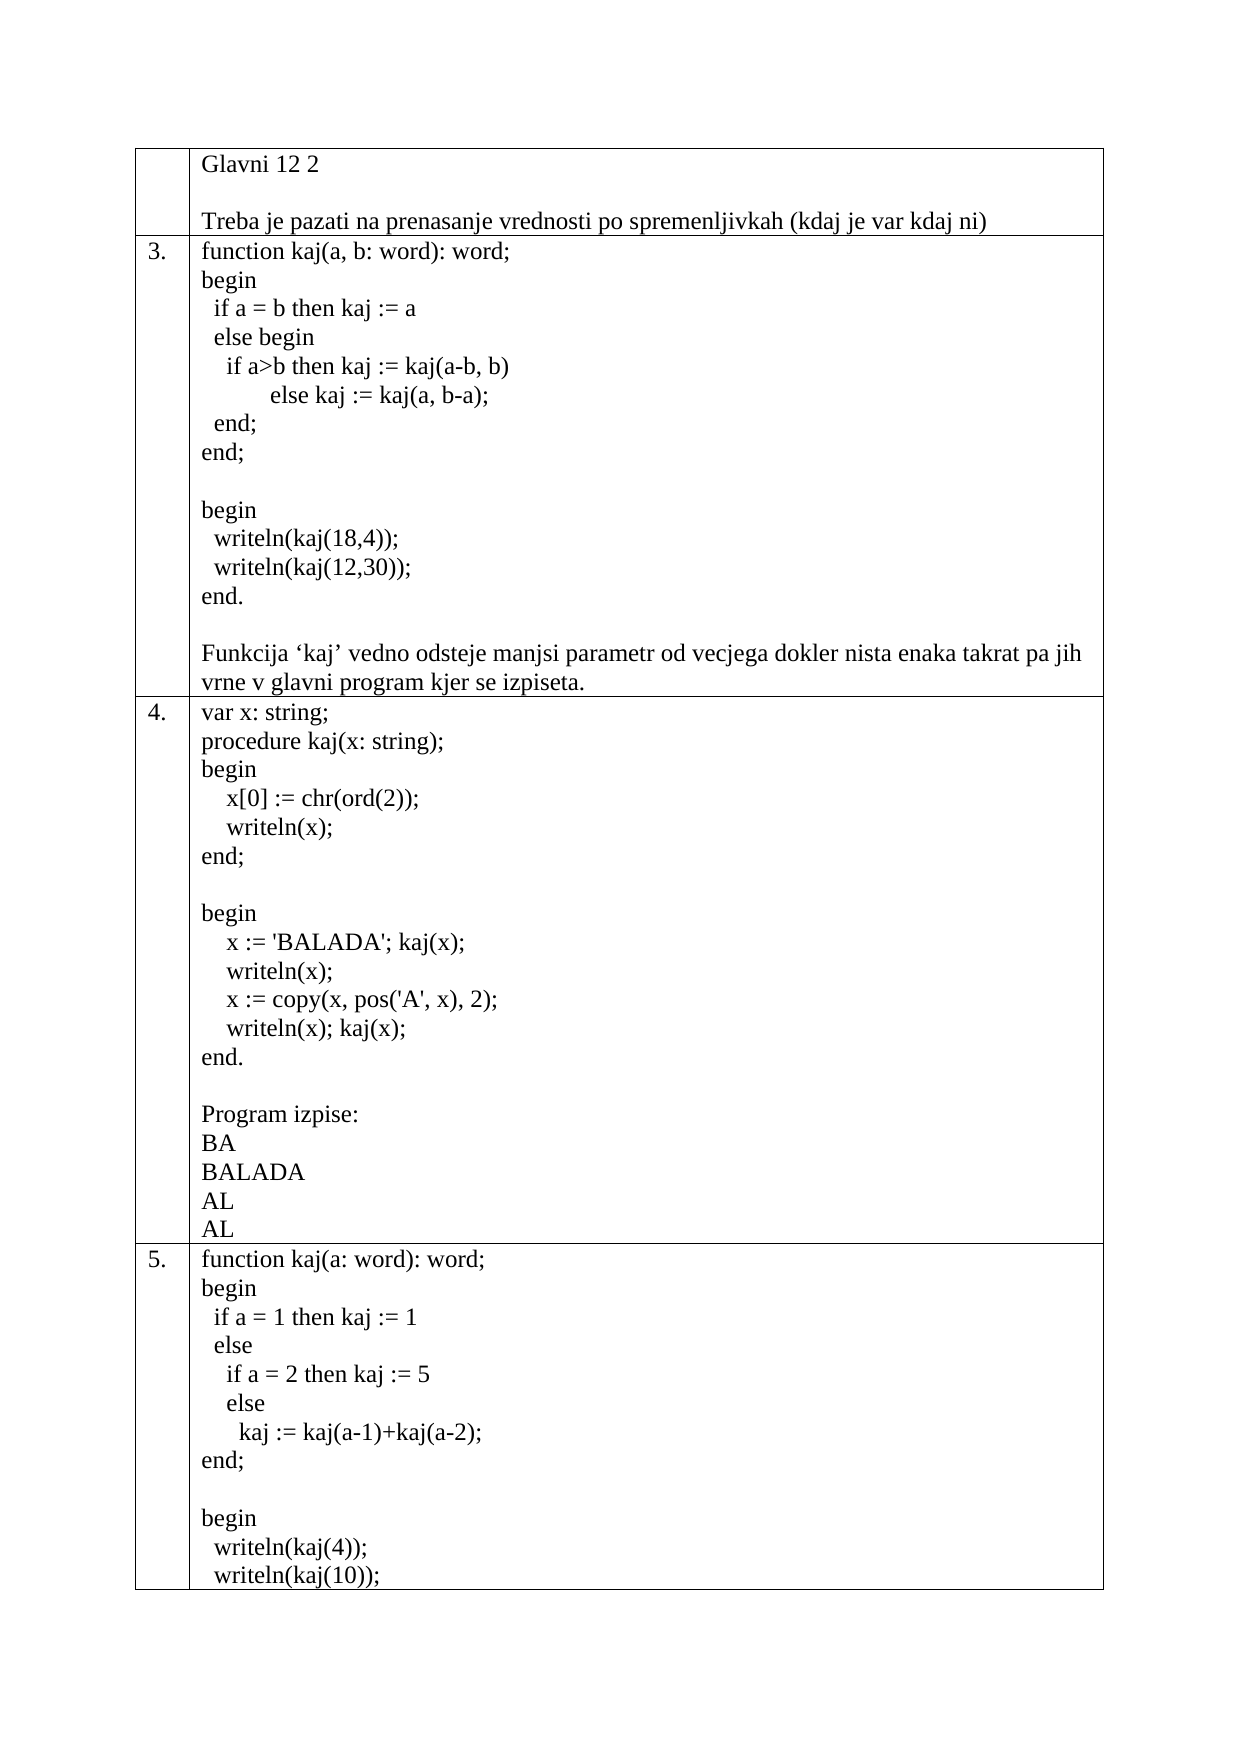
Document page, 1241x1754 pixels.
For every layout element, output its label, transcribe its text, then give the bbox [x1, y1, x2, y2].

table_cell 3. [136, 236, 189, 696]
table_cell [136, 149, 189, 235]
table_cell 5. [136, 1244, 189, 1589]
table_cell function kaj(a, b: word): word; begin if a = b then kaj := a else begin if a>b then kaj := kaj(a-b, b) else kaj := kaj(a, b-a); end; end; begin writeln(kaj(18,4)); writeln(kaj(12,30)); end. Funkcija ‘kaj’ vedno odsteje manjsi parametr od vecjega dokler nista enaka takrat pa jih vrne v glavni program kjer se izpiseta. [190, 236, 1103, 696]
table_cell 4. [136, 697, 189, 1243]
table_cell var x: string; procedure kaj(x: string); begin x[0] := chr(ord(2)); writeln(x); end; begin x := 'BALADA'; kaj(x); writeln(x); x := copy(x, pos('A', x), 2); writeln(x); kaj(x); end. Program izpise: BA BALADA AL AL [190, 697, 1103, 1243]
table_cell Glavni 12 2 Treba je pazati na prenasanje vrednosti po spremenljivkah (kdaj je var kdaj ni) [190, 149, 1103, 235]
table_cell function kaj(a: word): word; begin if a = 1 then kaj := 1 else if a = 2 then kaj := 5 else kaj := kaj(a-1)+kaj(a-2); end; begin writeln(kaj(4)); writeln(kaj(10)); [190, 1244, 1103, 1589]
